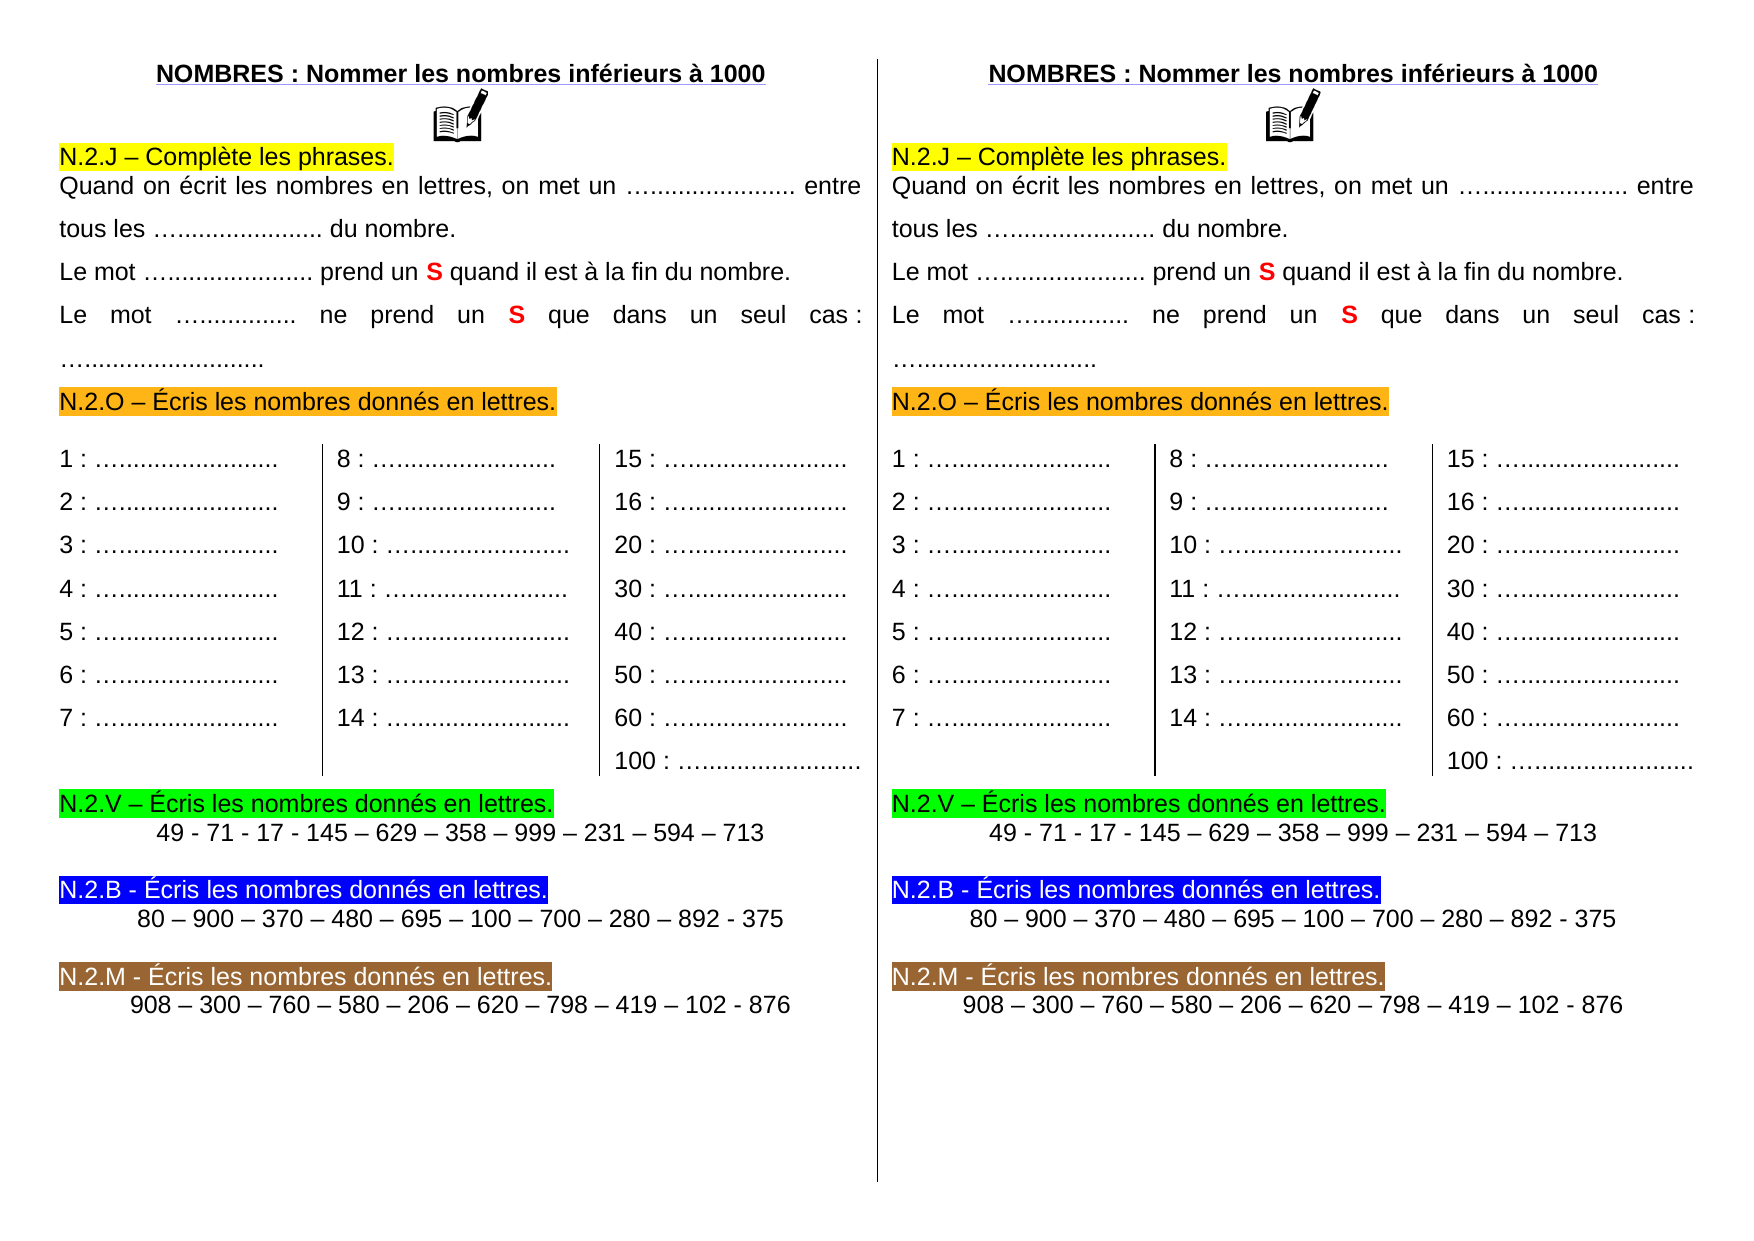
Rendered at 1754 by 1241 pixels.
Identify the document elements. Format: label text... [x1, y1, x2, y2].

text 9 : …....................... [337, 487, 585, 516]
text 16 : …....................... [614, 487, 862, 516]
text NOMBRES : Nommer les nombres inférieurs à 1000 [59, 59, 862, 88]
text 49 - 71 - 17 - 145 – 629 – 358 – 999 – 231 – 594 – 713 [892, 818, 1695, 847]
text 10 : …....................... [1169, 531, 1417, 559]
text N.2.J – Complète les phrases. [59, 142, 862, 171]
text 3 : …....................... [59, 531, 307, 559]
text 6 : …....................... [892, 660, 1140, 689]
text 15 : …....................... [614, 444, 862, 473]
text 13 : …....................... [337, 660, 585, 689]
text Le mot ….............. ne prend un S que dans un seul cas : ….......................... [892, 301, 1695, 372]
text 7 : …....................... [59, 703, 307, 732]
text N.2.B - Écris les nombres donnés en lettres. [892, 876, 1695, 904]
text 15 : …....................... [1447, 444, 1695, 473]
text N.2.V – Écris les nombres donnés en lettres. [59, 789, 862, 818]
text N.2.V – Écris les nombres donnés en lettres. [892, 789, 1695, 818]
text 30 : …....................... [614, 574, 862, 602]
text 50 : …....................... [614, 660, 862, 689]
text 908 – 300 – 760 – 580 – 206 – 620 – 798 – 419 – 102 - 876 [59, 991, 862, 1019]
text 2 : …....................... [892, 487, 1140, 516]
text 16 : …....................... [1447, 487, 1695, 516]
text 49 - 71 - 17 - 145 – 629 – 358 – 999 – 231 – 594 – 713 [59, 818, 862, 847]
text 9 : …....................... [1169, 487, 1417, 516]
text 4 : …....................... 5 : …....................... [59, 574, 307, 646]
text 80 – 900 – 370 – 480 – 695 – 100 – 700 – 280 – 892 - 375 [59, 904, 862, 933]
text 30 : …....................... [1447, 574, 1695, 602]
text 1 : …....................... [892, 444, 1140, 473]
text N.2.J – Complète les phrases. [892, 142, 1695, 171]
text 40 : …....................... [1447, 617, 1695, 646]
text 60 : …....................... [614, 703, 862, 732]
text 14 : …....................... [337, 703, 585, 732]
text 20 : …....................... [1447, 531, 1695, 559]
text 3 : …....................... [892, 531, 1140, 559]
text 60 : …....................... [1447, 703, 1695, 732]
text 2 : …....................... [59, 487, 307, 516]
text 100 : …....................... [614, 746, 862, 775]
text Quand on écrit les nombres en lettres, on met un …..................... entre tous les …..................... du nombre. [59, 171, 862, 243]
text 6 : …....................... [59, 660, 307, 689]
text 14 : …....................... [1169, 703, 1417, 732]
text Quand on écrit les nombres en lettres, on met un …..................... entre tous les …..................... du nombre. [892, 171, 1695, 243]
text 11 : …....................... 12 : …....................... [337, 574, 585, 646]
text 7 : …....................... [892, 703, 1140, 732]
text 8 : …....................... [337, 444, 585, 473]
picture [433, 87, 488, 143]
text 10 : …....................... [337, 531, 585, 559]
text N.2.B - Écris les nombres donnés en lettres. [59, 876, 862, 904]
text 20 : …....................... [614, 531, 862, 559]
text N.2.M - Écris les nombres donnés en lettres. [892, 962, 1695, 991]
text N.2.O – Écris les nombres donnés en lettres. [892, 387, 1695, 416]
picture [1266, 87, 1321, 143]
text 80 – 900 – 370 – 480 – 695 – 100 – 700 – 280 – 892 - 375 [892, 904, 1695, 933]
text 1 : …....................... [59, 444, 307, 473]
text 4 : …....................... 5 : …....................... [892, 574, 1140, 646]
text Le mot …..................... prend un S quand il est à la fin du nombre. [892, 257, 1695, 286]
text 908 – 300 – 760 – 580 – 206 – 620 – 798 – 419 – 102 - 876 [892, 991, 1695, 1019]
text NOMBRES : Nommer les nombres inférieurs à 1000 [892, 59, 1695, 88]
text Le mot …..................... prend un S quand il est à la fin du nombre. [59, 257, 862, 286]
text 40 : …....................... [614, 617, 862, 646]
text 100 : …....................... [1447, 746, 1695, 775]
text 11 : …....................... 12 : …....................... [1169, 574, 1417, 646]
text Le mot ….............. ne prend un S que dans un seul cas : ….......................... [59, 301, 862, 372]
text 50 : …....................... [1447, 660, 1695, 689]
text 8 : …....................... [1169, 444, 1417, 473]
text N.2.M - Écris les nombres donnés en lettres. [59, 962, 862, 991]
text N.2.O – Écris les nombres donnés en lettres. [59, 387, 862, 416]
text 13 : …....................... [1169, 660, 1417, 689]
